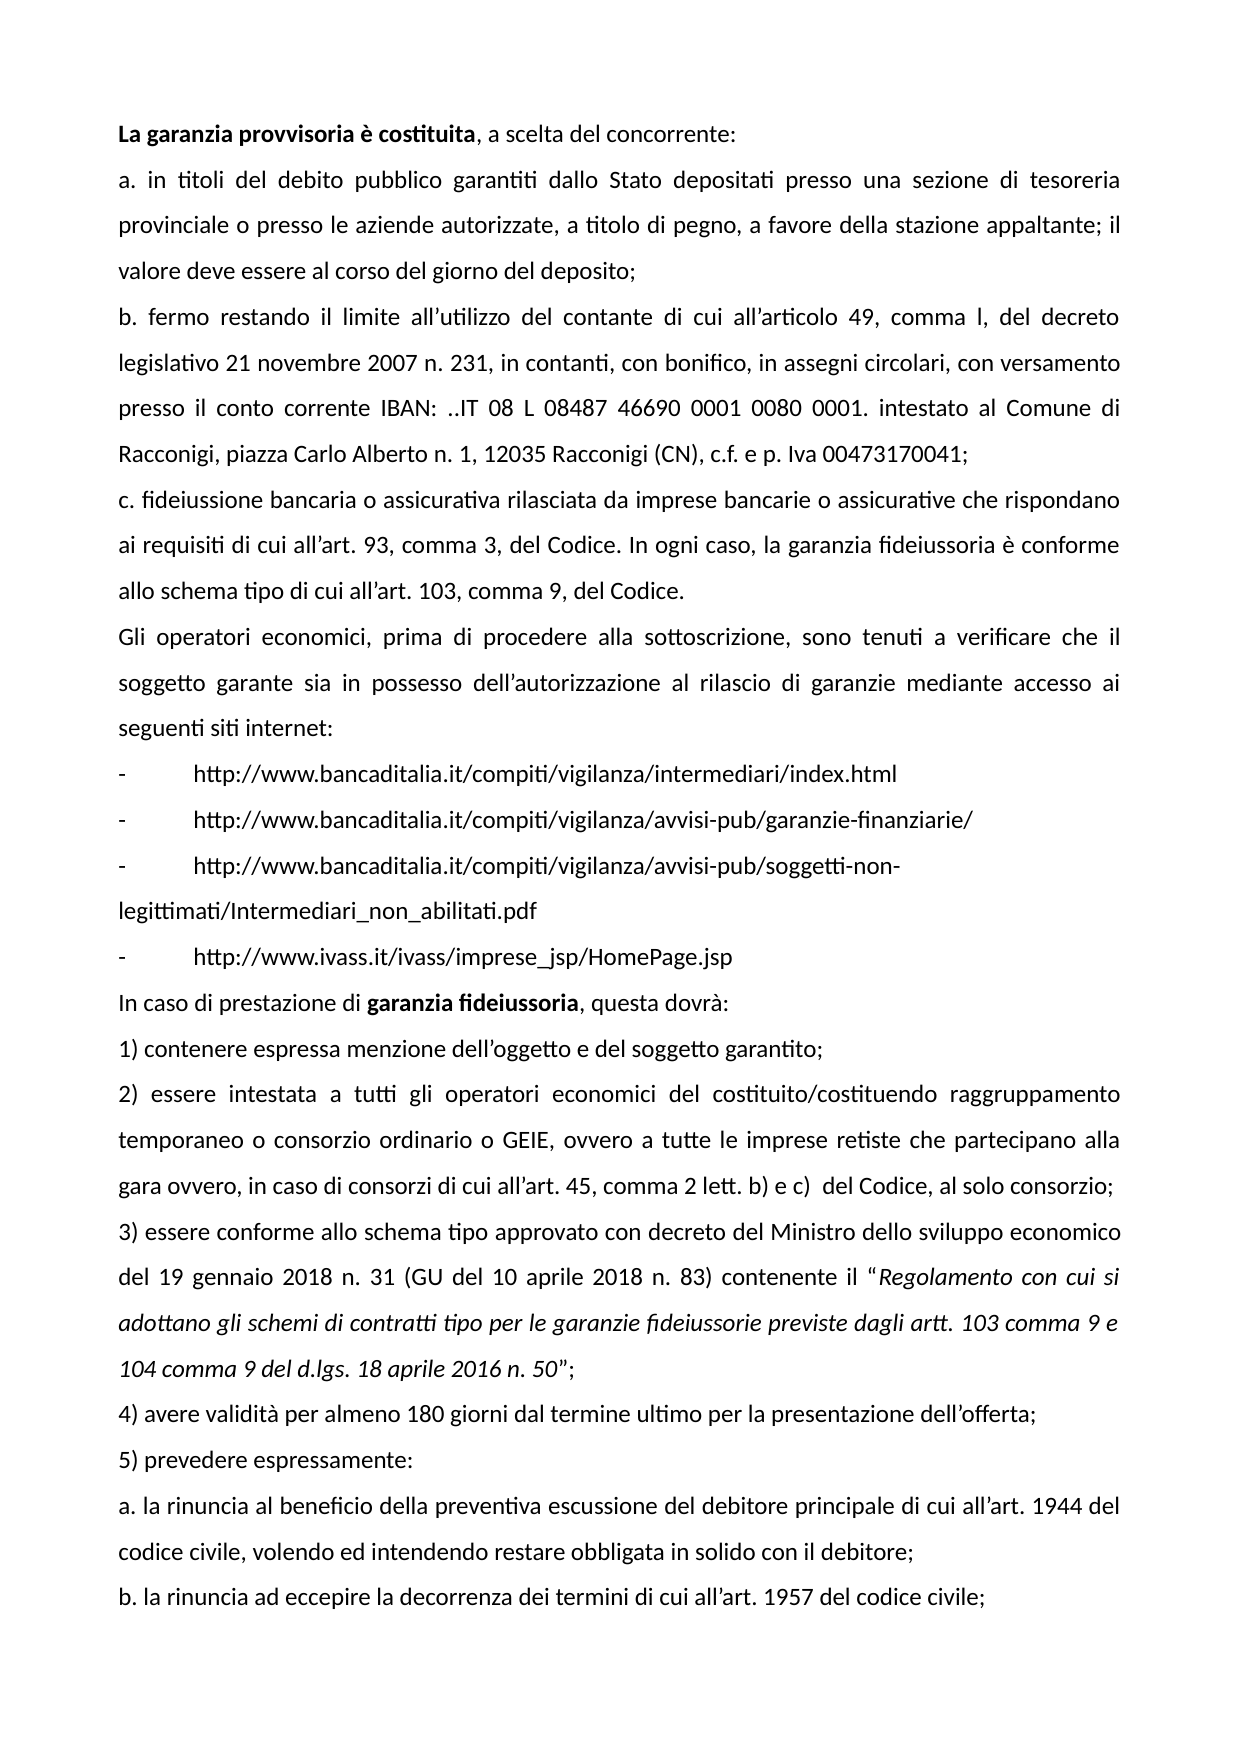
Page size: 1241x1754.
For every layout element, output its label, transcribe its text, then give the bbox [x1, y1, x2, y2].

text In caso di prestazione di garanzia fideiussoria, questa dovrà: [118, 987, 1122, 1017]
text a. la rinuncia al beneficio della preventiva escussione del debitore principale di cui all’art. 1944 del codice civile, volendo ed intendendo restare obbligata in solido con il debitore; [118, 1490, 1122, 1566]
text 3) essere conforme allo schema tipo approvato con decreto del Ministro dello sviluppo economico del 19 gennaio 2018 n. 31 (GU del 10 aprile 2018 n. 83) contenente il “Regolamento con cui si adottano gli schemi di contratti tipo per le garanzie fideiussorie previste dagli artt. 103 comma 9 e 104 comma 9 del d.lgs. 18 aprile 2016 n. 50”; [118, 1216, 1122, 1383]
text 2) essere intestata a tutti gli operatori economici del costituito/costituendo raggruppamento temporaneo o consorzio ordinario o GEIE, ovvero a tutte le imprese retiste che partecipano alla gara ovvero, in caso di consorzi di cui all’art. 45, comma 2 lett. b) e c) del Codice, al solo consorzio; [118, 1078, 1122, 1200]
text - http://www.bancaditalia.it/compiti/vigilanza/avvisi-pub/garanzie-finanziarie/ [118, 804, 1122, 834]
text c. fideiussione bancaria o assicurativa rilasciata da imprese bancarie o assicurative che rispondano ai requisiti di cui all’art. 93, comma 3, del Codice. In ogni caso, la garanzia fideiussoria è conforme allo schema tipo di cui all’art. 103, comma 9, del Codice. [118, 484, 1122, 606]
text 1) contenere espressa menzione dell’oggetto e del soggetto garantito; [118, 1033, 1122, 1063]
text La garanzia provvisoria è costituita, a scelta del concorrente: [118, 118, 1122, 149]
text b. la rinuncia ad eccepire la decorrenza dei termini di cui all’art. 1957 del codice civile; [118, 1581, 1122, 1612]
text 4) avere validità per almeno 180 giorni dal termine ultimo per la presentazione dell’offerta; [118, 1398, 1122, 1429]
text Gli operatori economici, prima di procedere alla sottoscrizione, sono tenuti a verificare che il soggetto garante sia in possesso dell’autorizzazione al rilascio di garanzie mediante accesso ai seguenti siti internet: [118, 621, 1122, 743]
text - http://www.bancaditalia.it/compiti/vigilanza/avvisi-pub/soggetti-non- legittimati/Intermediari_non_abilitati.pdf [118, 850, 1122, 926]
text - http://www.bancaditalia.it/compiti/vigilanza/intermediari/index.html [118, 758, 1122, 789]
text 5) prevedere espressamente: [118, 1444, 1122, 1475]
text a. in titoli del debito pubblico garantiti dallo Stato depositati presso una sezione di tesoreria provinciale o presso le aziende autorizzate, a titolo di pegno, a favore della stazione appaltante; il valore deve essere al corso del giorno del deposito; [118, 164, 1122, 286]
text - http://www.ivass.it/ivass/imprese_jsp/HomePage.jsp [118, 941, 1122, 972]
text b. fermo restando il limite all’utilizzo del contante di cui all’articolo 49, comma l, del decreto legislativo 21 novembre 2007 n. 231, in contanti, con bonifico, in assegni circolari, con versamento presso il conto corrente IBAN: ..IT 08 L 08487 46690 0001 0080 0001. intestato al Comune di Racconigi, piazza Carlo Alberto n. 1, 12035 Racconigi (CN), c.f. e p. Iva 00473170041; [118, 301, 1122, 469]
